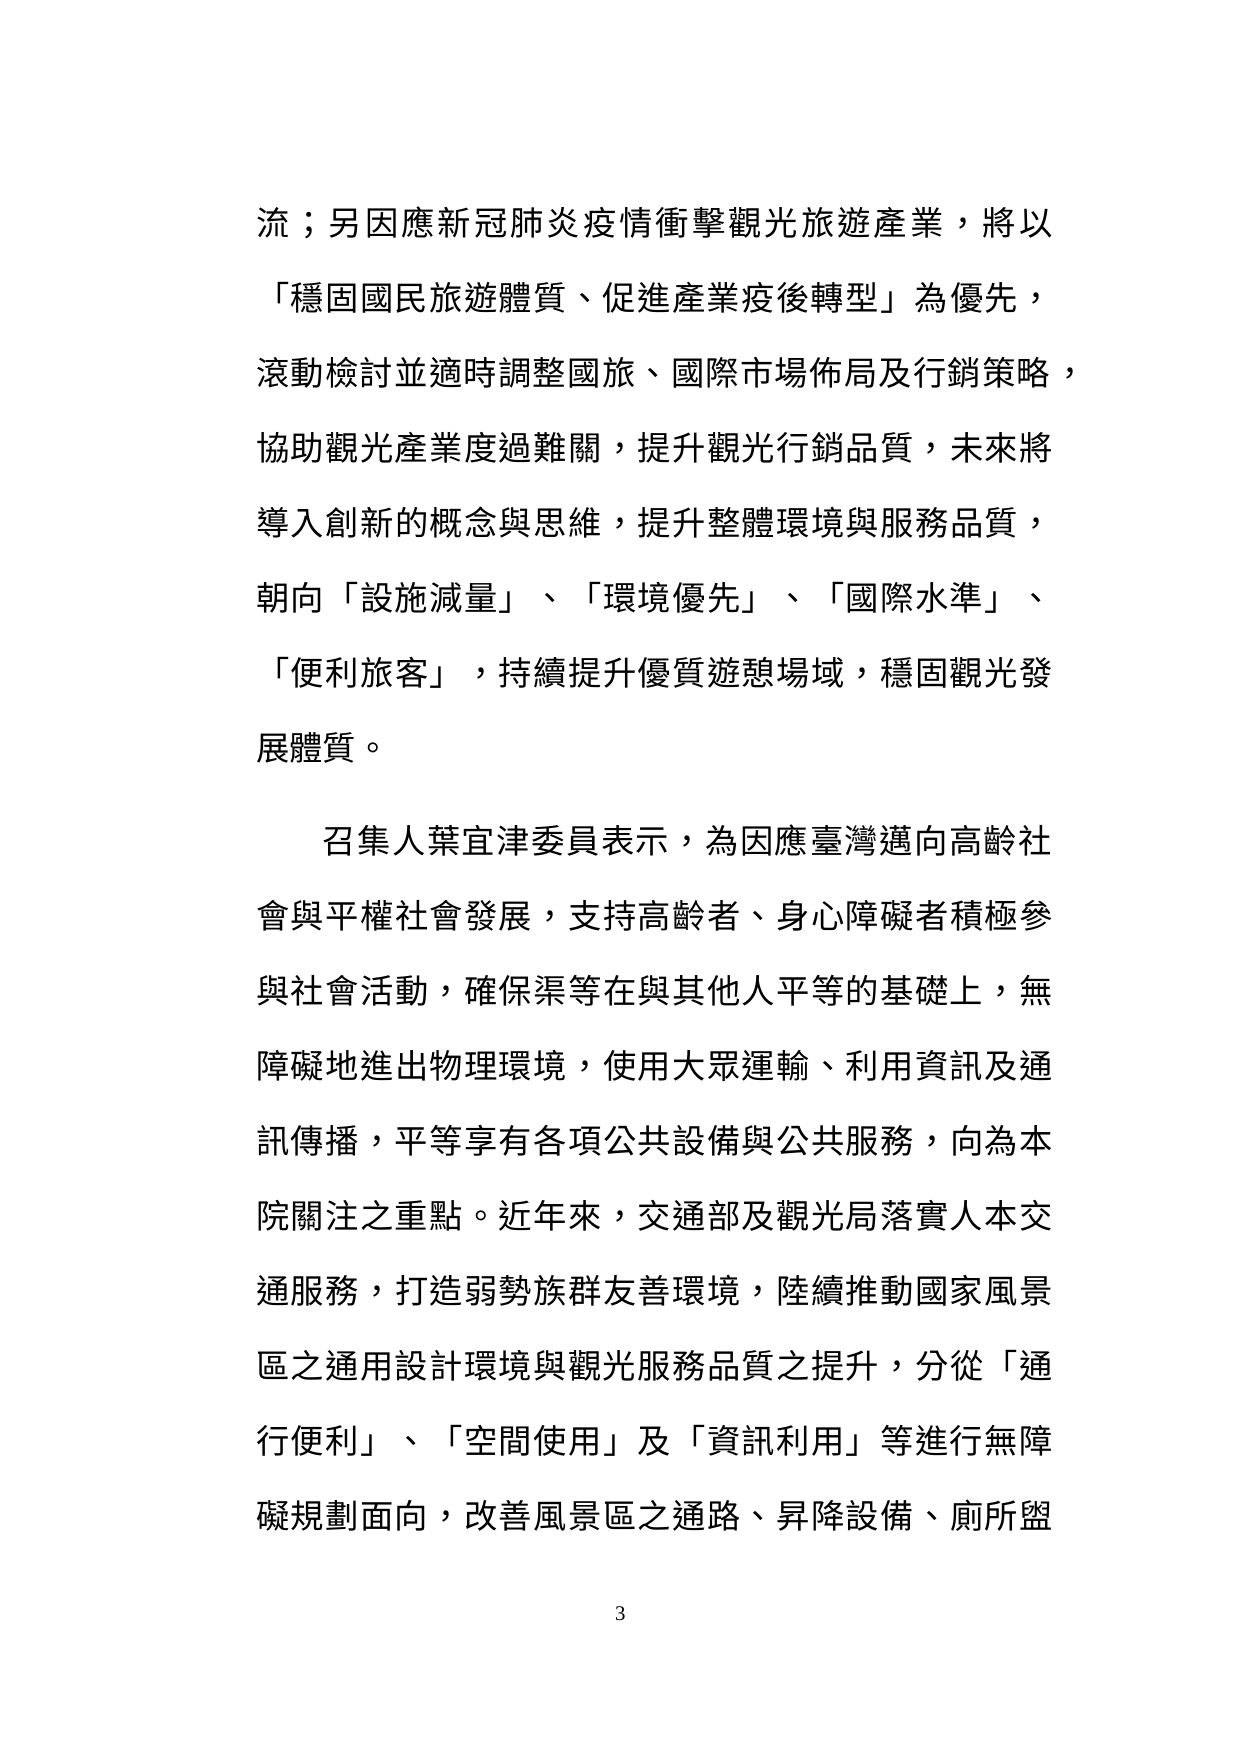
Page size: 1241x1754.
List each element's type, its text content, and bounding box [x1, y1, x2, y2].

text 召集人葉宜津委員表示，為因應臺灣邁向高齡社會與平權社會發展，支持高齡者、身心障礙者積極參與社會活動，確保渠等在與其他人平等的基礎上，無障礙地進出物理環境，使用大眾運輸、利用資訊及通訊傳播，平等享有各項公共設備與公共服務，向為本院關注之重點。近年來，交通部及觀光局落實人本交通服務，打造弱勢族群友善環境，陸續推動國家風景區之通用設計環境與觀光服務品質之提升，分從「通行便利」、「空間使用」及「資訊利用」等進行無障礙規劃面向，改善風景區之通路、昇降設備、廁所盥 [256, 802, 1053, 1552]
text 交通部陳次長、觀光局張局長及北觀處陳處長等相關主管人員一一回覆，並表示將持續在交通運輸、遊憩環境、旅宿產業等，加強推動無障礙環境之改善，及強化無障礙設施、標示等相關資訊之揭露與國際交流；另因應新冠肺炎疫情衝擊觀光旅遊產業，將以「穩固國民旅遊體質、促進產業疫後轉型」為優先，滾動檢討並適時調整國旅、國際市場佈局及行銷策略，協助觀光產業度過難關，提升觀光行銷品質，未來將導入創新的概念與思維，提升整體環境與服務品質，朝向「設施減量」、「環境優先」、「國際水準」、「便利旅客」，持續提升優質遊憩場域，穩固觀光發展體質。 [256, 183, 1053, 783]
